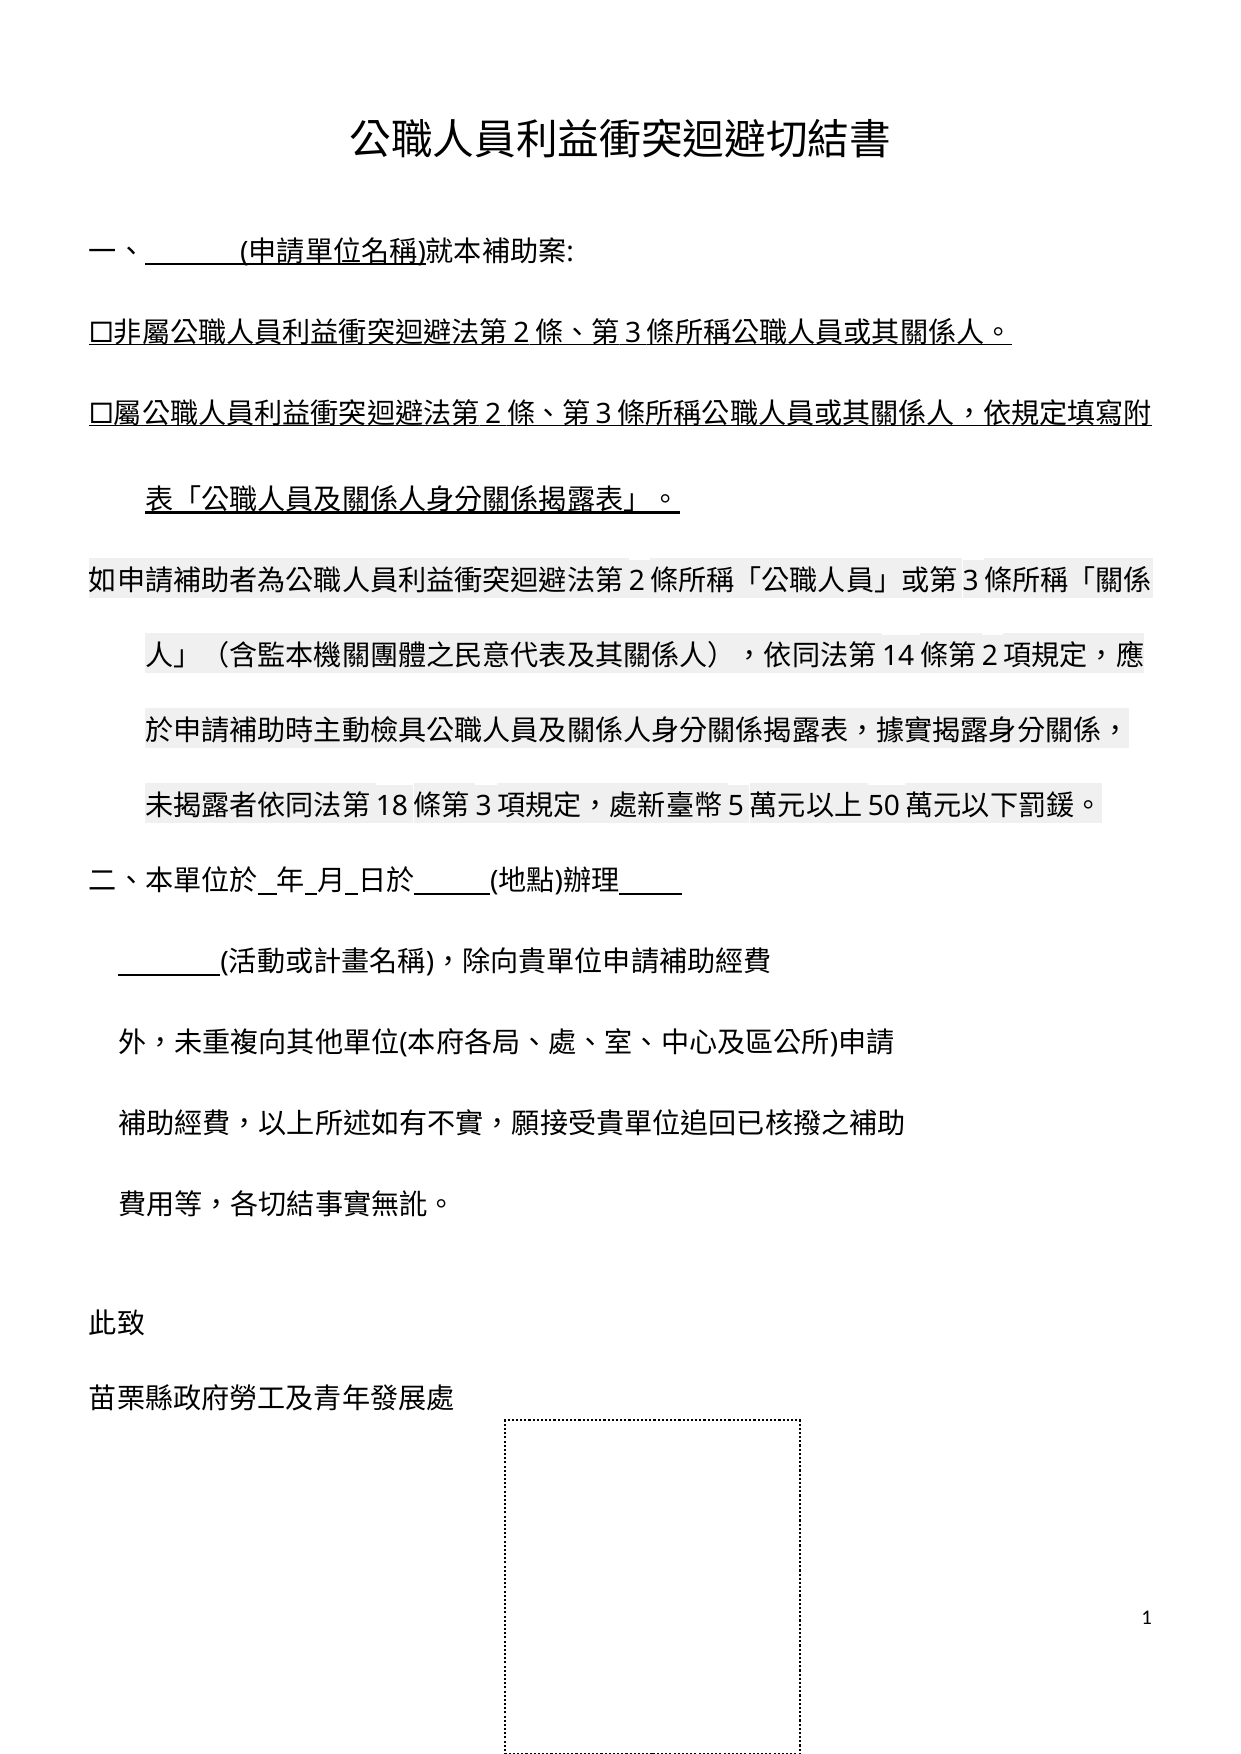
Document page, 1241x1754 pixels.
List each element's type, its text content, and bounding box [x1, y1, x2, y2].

text 補助經費，以上所述如有不實，願接受貴單位追回已核撥之補助 [89, 1084, 1152, 1159]
text 公職人員利益衝突迴避切結書 [89, 99, 1152, 174]
text 此致 [89, 1283, 1152, 1358]
text 如申請補助者為公職人員利益衝突迴避法第2條所稱「公職人員」或第3條所稱「關係人」（含監本機關團體之民意代表及其關係人），依同法第14條第2項規定，應於申請補助時主動檢具公職人員及關係人身分關係揭露表，據實揭露身分關係，未揭露者依同法第18條第3項規定，處新臺幣5萬元以上50萬元以下罰鍰。 [89, 541, 1152, 841]
list (申請單位名稱)就本補助案: [89, 211, 1152, 286]
text 苗栗縣政府勞工及青年發展處 [89, 1358, 1152, 1433]
text 非屬公職人員利益衝突迴避法第2條、第3條所稱公職人員或其關係人。 [89, 292, 1152, 367]
text 費用等，各切結事實無訛。 [89, 1165, 1152, 1240]
text 外，未重複向其他單位(本府各局、處、室、中心及區公所)申請 [89, 1003, 1152, 1078]
text 二、本單位於 年 月 日於 (地點)辦理 [89, 841, 1152, 916]
text 屬公職人員利益衝突迴避法第2條、第3條所稱公職人員或其關係人，依規定填寫附 [89, 373, 1152, 425]
text (活動或計畫名稱)，除向貴單位申請補助經費 [89, 922, 1152, 997]
text 表「公職人員及關係人身分關係揭露表」。 [89, 426, 1152, 534]
